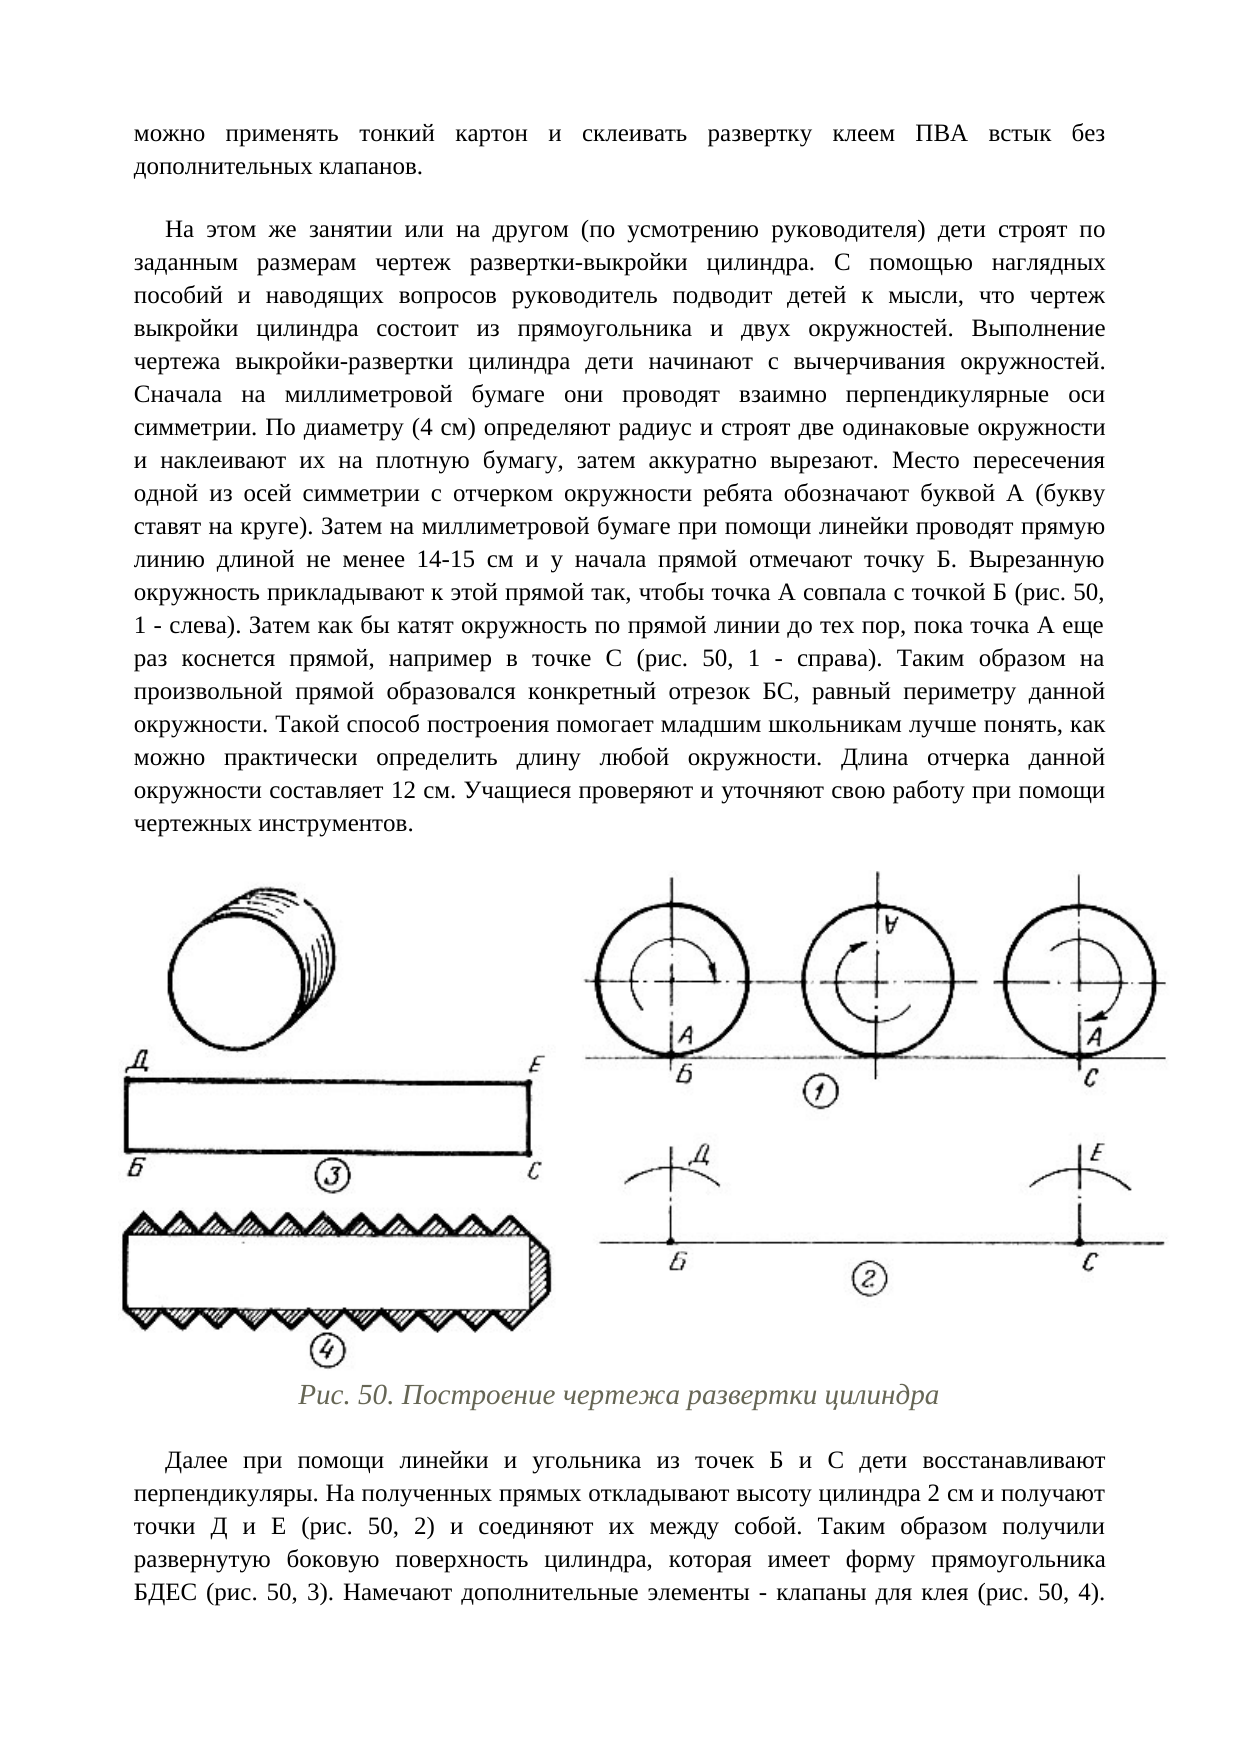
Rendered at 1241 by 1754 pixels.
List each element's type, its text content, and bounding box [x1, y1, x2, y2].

picture [118, 870, 1179, 1372]
text можно применять тонкий картон и склеивать развертку клеем ПВА встык без дополнительных клапанов. [134, 118, 1106, 180]
text Рис. 50. Построение чертежа развертки цилиндра [118, 1372, 1122, 1411]
text На этом же занятии или на другом (по усмотрению руководителя) дети строят по заданным размерам чертеж развертки-выкройки цилиндра. С помощью наглядных пособий и наводящих вопросов руководитель подводит детей к мысли, что чертеж выкройки цилиндра состоит из прямоугольника и двух окружностей. Выполнение чертежа выкройки-развертки цилиндра дети начинают с вычерчивания окружностей. Сначала на миллиметровой бумаге они проводят взаимно перпендикулярные оси симметрии. По диаметру (4 см) определяют радиус и строят две одинаковые окружности и наклеивают их на плотную бумагу, затем аккуратно вырезают. Место пересечения одной из осей симметрии с отчерком окружности ребята обозначают буквой А (букву ставят на круге). Затем на миллиметровой бумаге при помощи линейки проводят прямую линию длиной не менее 14-15 см и у начала прямой отмечают точку Б. Вырезанную окружность прикладывают к этой прямой так, чтобы точка А совпала с точкой Б (рис. 50, 1 - слева). Затем как бы катят окружность по прямой линии до тех пор, пока точка А еще раз коснется прямой, например в точке С (рис. 50, 1 - справа). Таким образом на произвольной прямой образовался конкретный отрезок БС, равный периметру данной окружности. Такой способ построения помогает младшим школьникам лучше понять, как можно практически определить длину любой окружности. Длина отчерка данной окружности составляет 12 см. Учащиеся проверяют и уточняют свою работу при помощи чертежных инструментов. [134, 214, 1106, 837]
text Далее при помощи линейки и угольника из точек Б и С дети восстанавливают перпендикуляры. На полученных прямых откладывают высоту цилиндра 2 см и получают точки Д и Е (рис. 50, 2) и соединяют их между собой. Таким образом получили развернутую боковую поверхность цилиндра, которая имеет форму прямоугольника БДЕС (рис. 50, 3). Намечают дополнительные элементы - клапаны для клея (рис. 50, 4). [134, 1445, 1106, 1606]
